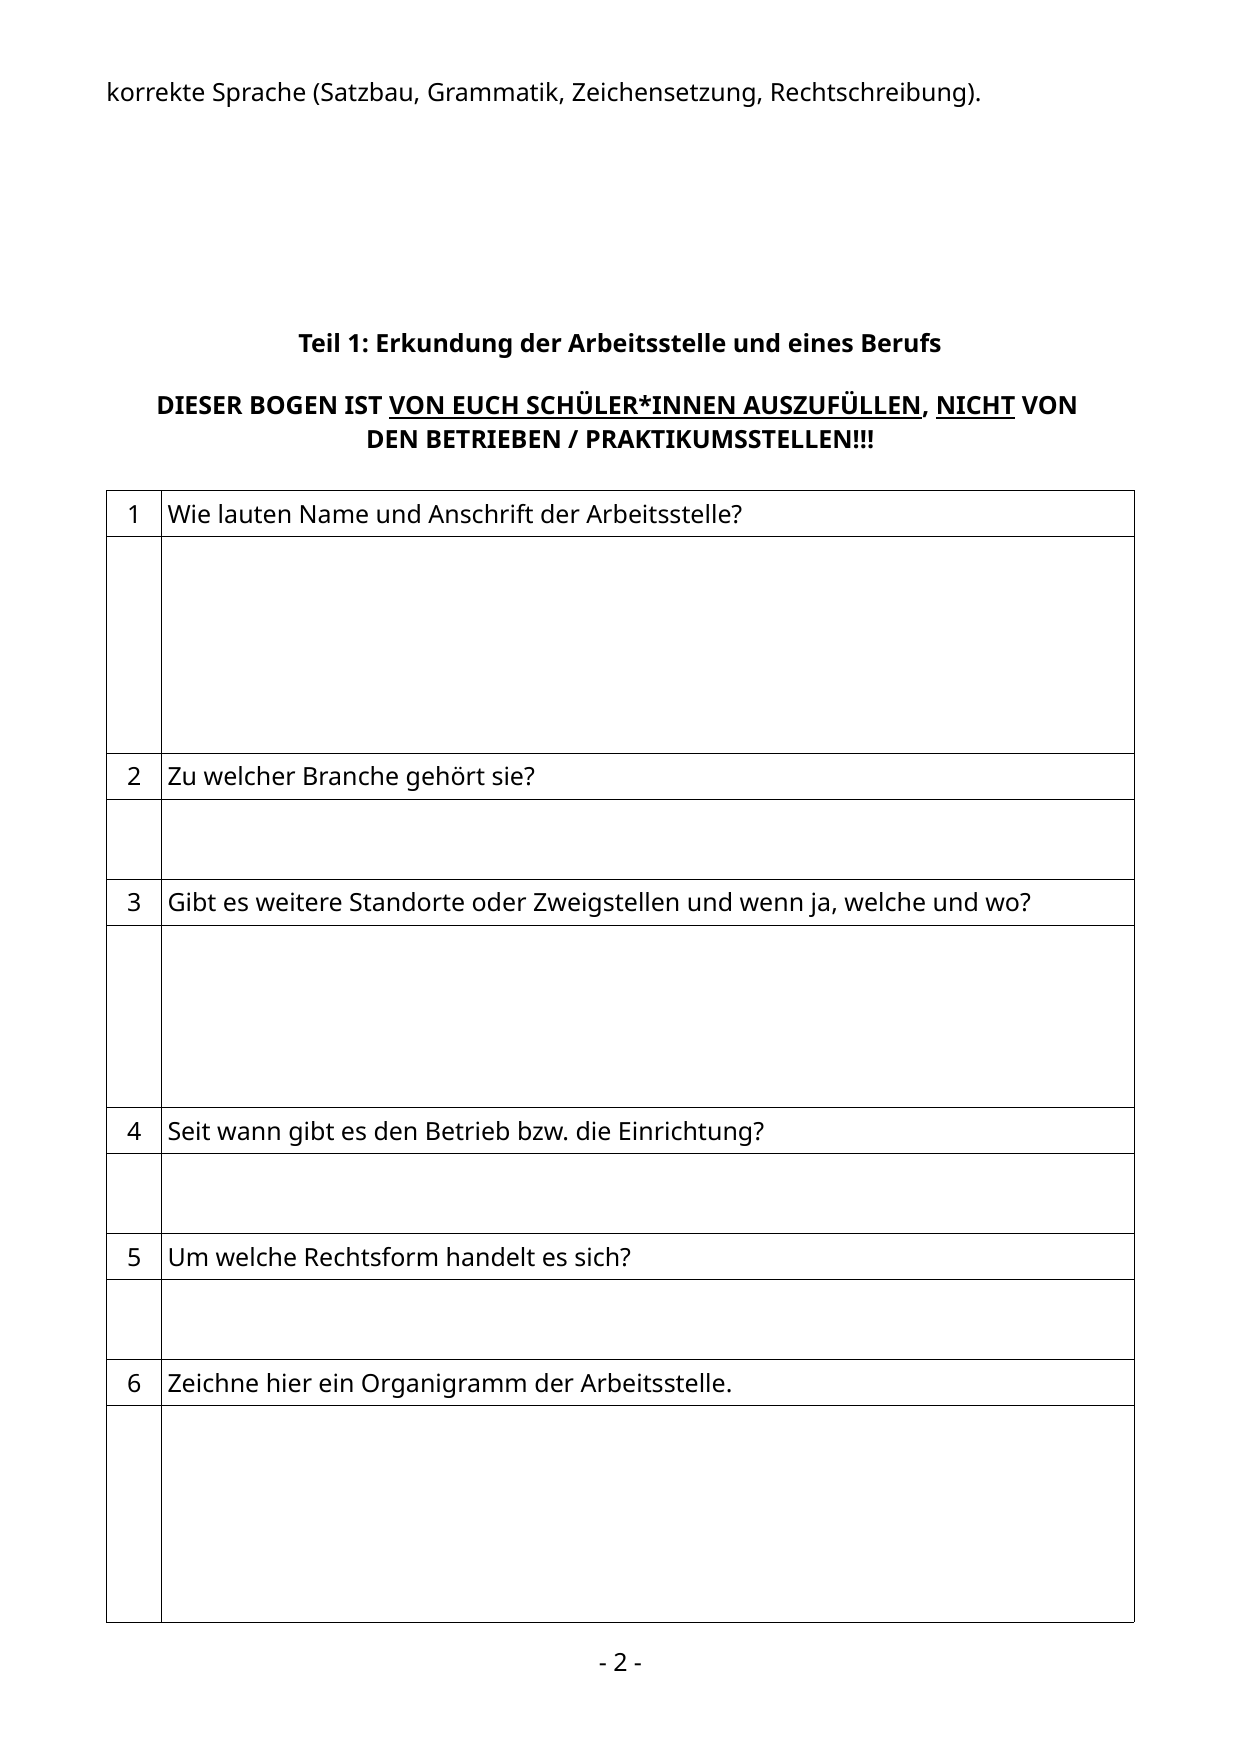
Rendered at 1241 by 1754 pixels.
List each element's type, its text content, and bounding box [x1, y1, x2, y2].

table_cell 3 [107, 880, 161, 925]
table_cell [107, 1154, 161, 1233]
table_cell Um welche Rechtsform handelt es sich? [162, 1234, 1134, 1279]
text Teil 1: Erkundung der Arbeitsstelle und eines Berufs [106, 325, 1134, 359]
table_cell [162, 1154, 1134, 1233]
table_cell 2 [107, 754, 161, 799]
table_cell [107, 800, 161, 879]
table_cell 5 [107, 1234, 161, 1279]
table_cell [162, 537, 1134, 753]
table_cell 6 [107, 1360, 161, 1405]
table_cell Zeichne hier ein Organigramm der Arbeitsstelle. [162, 1360, 1134, 1405]
table_header 1 [107, 491, 161, 536]
table_cell Gibt es weitere Standorte oder Zweigstellen und wenn ja, welche und wo? [162, 880, 1134, 925]
text DIESER BOGEN IST VON EUCH SCHÜLER*INNEN AUSZUFÜLLEN, NICHT VON DEN BETRIEBEN / PRAKTIKUMSSTELLEN!!! [106, 388, 1134, 456]
table_cell [107, 1280, 161, 1359]
table_cell [107, 537, 161, 753]
table_cell [162, 1406, 1134, 1622]
table_header Wie lauten Name und Anschrift der Arbeitsstelle? [162, 491, 1134, 536]
table_cell [162, 1280, 1134, 1359]
table_cell [162, 926, 1134, 1107]
table_cell Seit wann gibt es den Betrieb bzw. die Einrichtung? [162, 1108, 1134, 1153]
table_cell Zu welcher Branche gehört sie? [162, 754, 1134, 799]
table_cell [107, 1406, 161, 1622]
table_cell 4 [107, 1108, 161, 1153]
table_cell [107, 926, 161, 1107]
table_cell [162, 800, 1134, 879]
text korrekte Sprache (Satzbau, Grammatik, Zeichensetzung, Rechtschreibung). [106, 75, 1134, 109]
